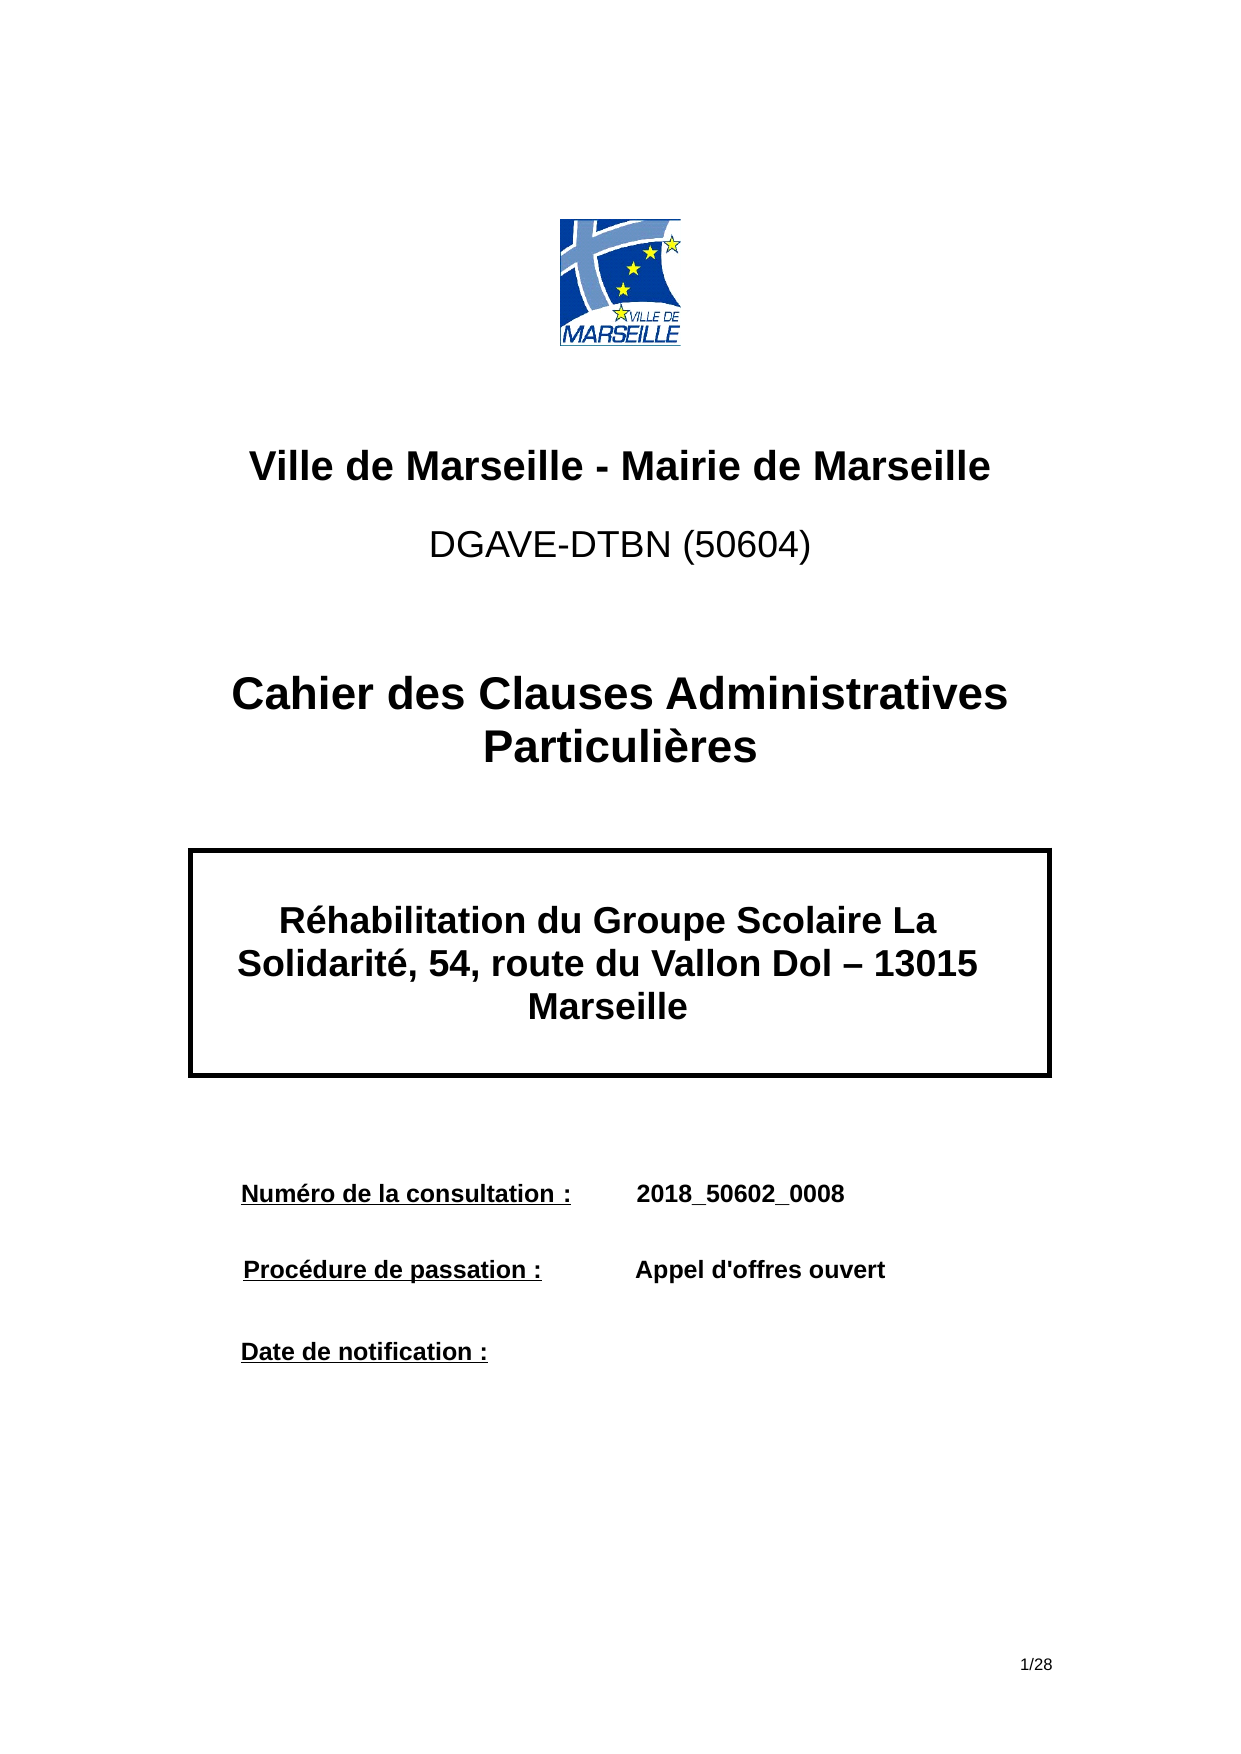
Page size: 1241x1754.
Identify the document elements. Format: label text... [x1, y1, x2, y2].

text Date de notification : [241, 1337, 1052, 1366]
text DGAVE-DTBN (50604) [188, 523, 1052, 566]
text Numéro de la consultation : 2018_50602_0008 [241, 1179, 1052, 1207]
text Procédure de passation : Appel d'offres ouvert [243, 1255, 1052, 1284]
text Ville de Marseille - Mairie de Marseille [188, 441, 1052, 489]
text Réhabilitation du Groupe Scolaire La Solidarité, 54, route du Vallon Dol – 13015 Marseille [193, 891, 1047, 1027]
text Cahier des Clauses Administratives Particulières [188, 667, 1052, 772]
